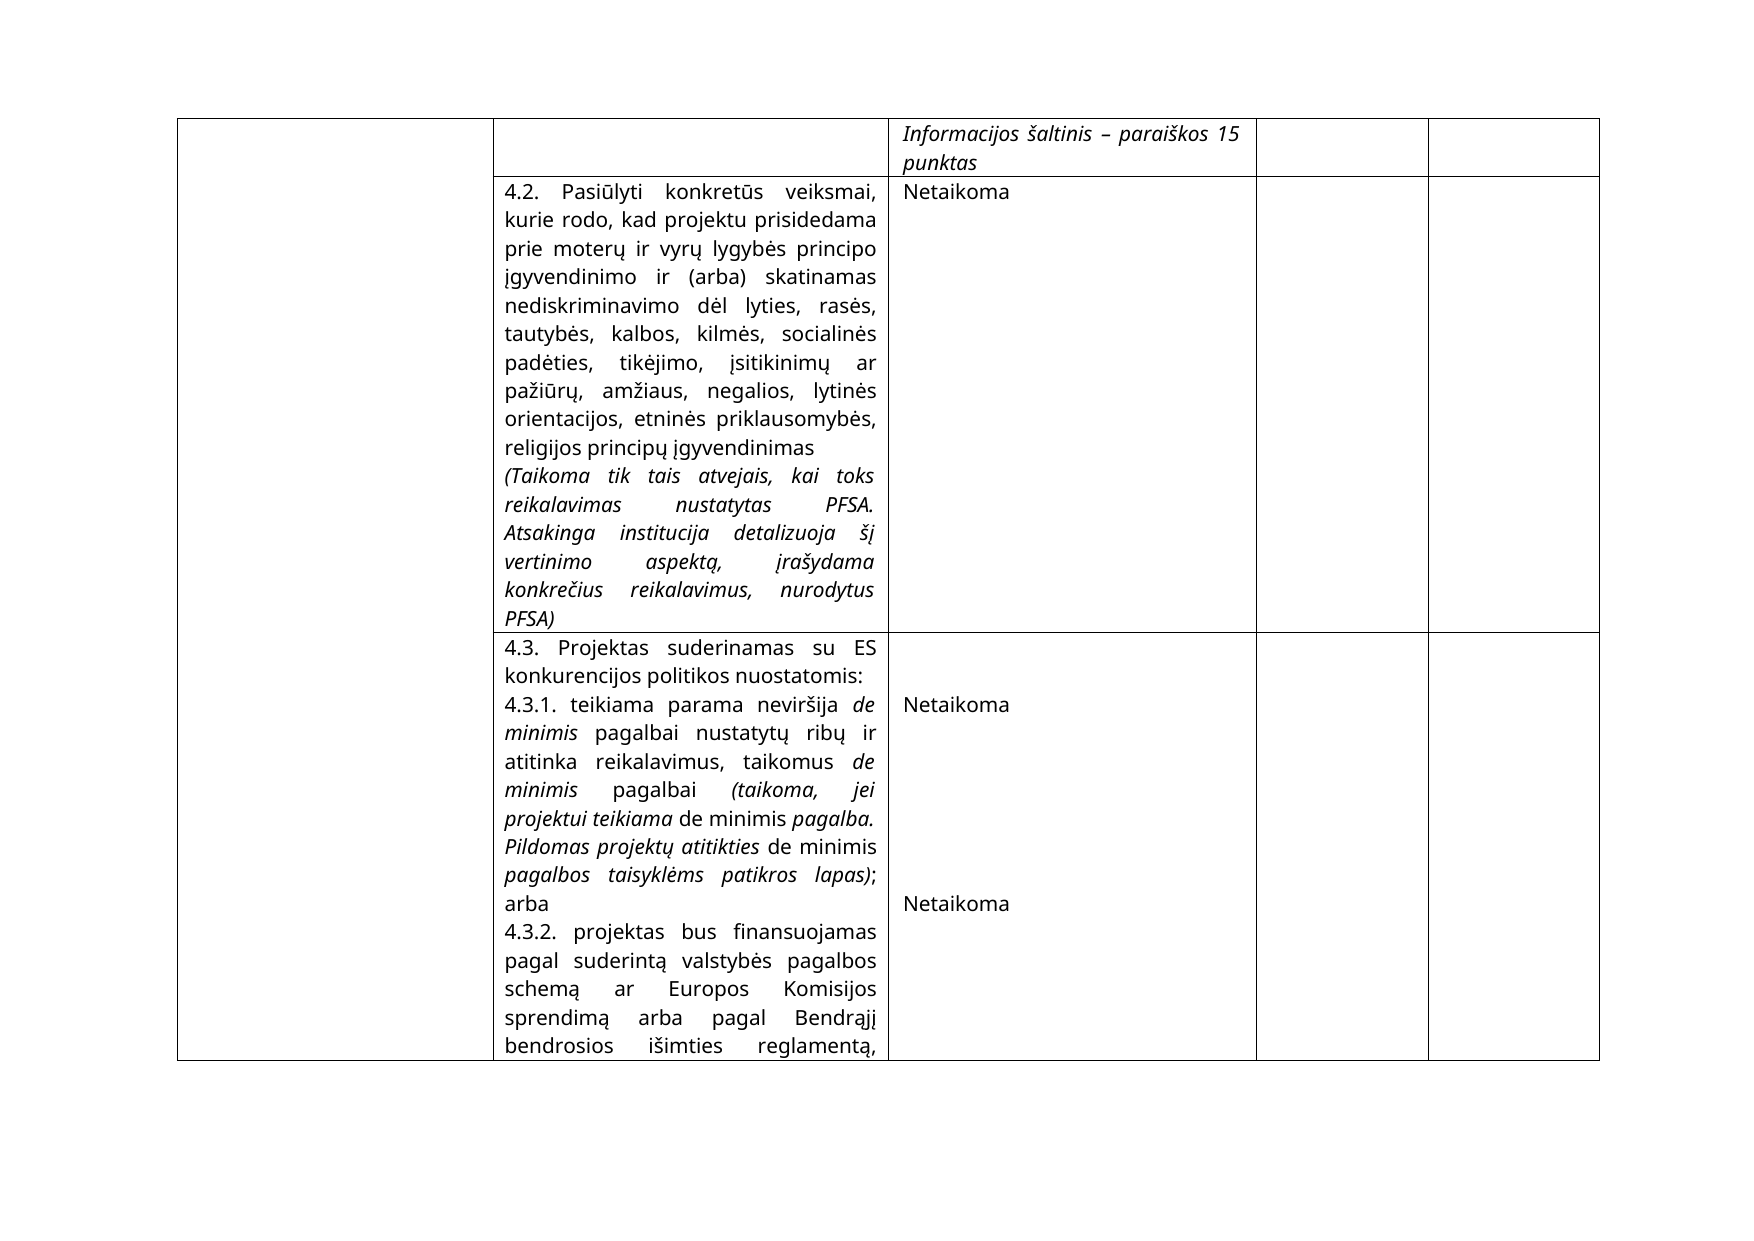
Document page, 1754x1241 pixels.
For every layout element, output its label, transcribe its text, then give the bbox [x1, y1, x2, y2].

table_cell [1429, 633, 1599, 1060]
table_cell 4.3. Projektas suderinamas su ES konkurencijos politikos nuostatomis: 4.3.1. teikiama parama neviršija de minimis pagalbai nustatytų ribų ir atitinka reikalavimus, taikomus de minimis pagalbai (taikoma, jei projektui teikiama de minimis pagalba. Pildomas projektų atitikties de minimis pagalbos taisyklėms patikros lapas); arba 4.3.2. projektas bus finansuojamas pagal suderintą valstybės pagalbos schemą ar Europos Komisijos sprendimą arba pagal Bendrąjį bendrosios išimties reglamentą, [494, 633, 888, 1060]
table_cell [1429, 119, 1599, 176]
table_cell 4.2. Pasiūlyti konkretūs veiksmai, kurie rodo, kad projektu prisidedama prie moterų ir vyrų lygybės principo įgyvendinimo ir (arba) skatinamas nediskriminavimo dėl lyties, rasės, tautybės, kalbos, kilmės, socialinės padėties, tikėjimo, įsitikinimų ar pažiūrų, amžiaus, negalios, lytinės orientacijos, etninės priklausomybės, religijos principų įgyvendinimas (Taikoma tik tais atvejais, kai toks reikalavimas nustatytas PFSA. Atsakinga institucija detalizuoja šį vertinimo aspektą, įrašydama konkrečius reikalavimus, nurodytus PFSA) [494, 177, 888, 632]
table_cell [1257, 119, 1428, 176]
table_cell [494, 119, 888, 176]
table_cell [1257, 633, 1428, 1060]
table_cell [1429, 177, 1599, 632]
table_cell [1257, 177, 1428, 632]
table_cell Netaikoma [889, 177, 1256, 632]
table_cell [178, 119, 493, 1060]
table_cell Informacijos šaltinis – paraiškos 15 punktas [889, 119, 1256, 176]
table_cell Netaikoma Netaikoma [889, 633, 1256, 1060]
